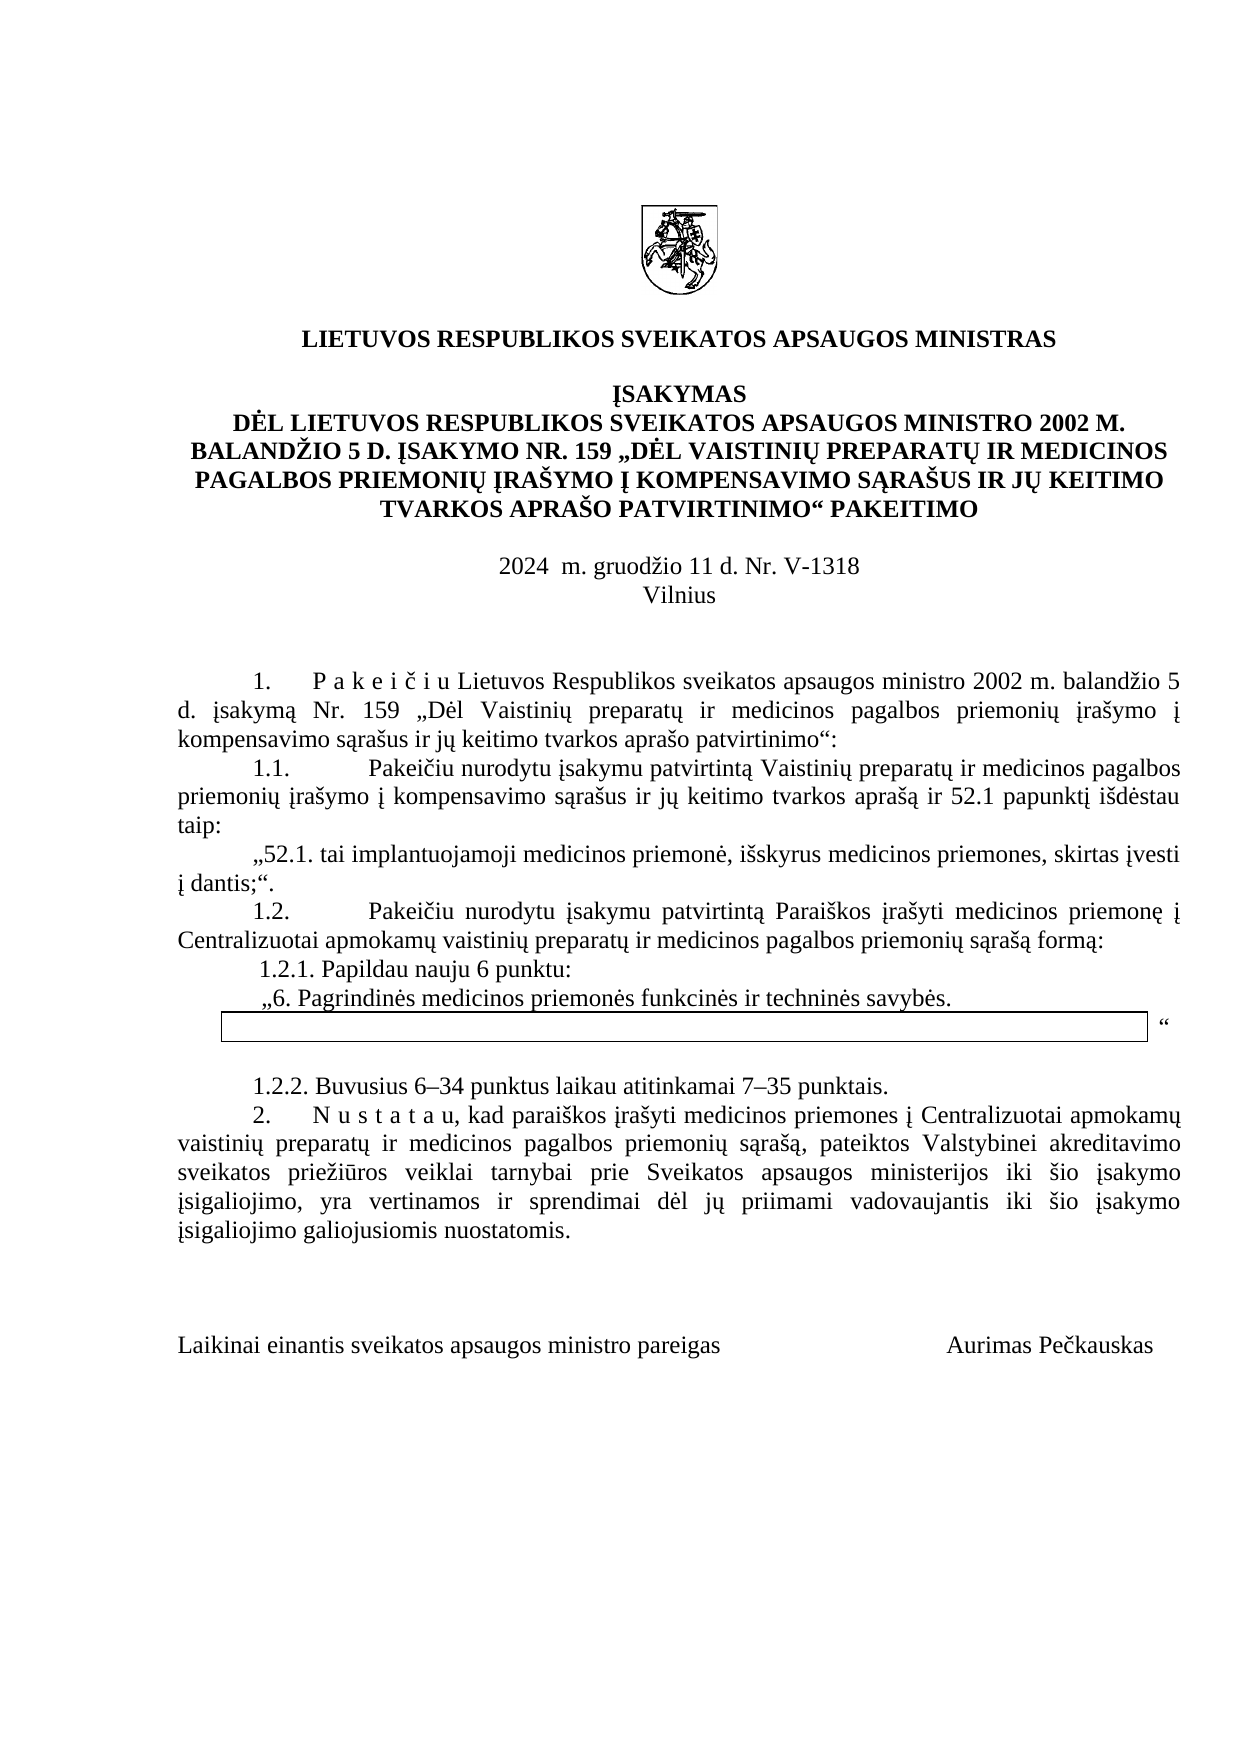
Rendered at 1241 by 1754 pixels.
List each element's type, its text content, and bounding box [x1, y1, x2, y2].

text Vilnius [177, 580, 1181, 609]
text LIETUVOS RESPUBLIKOS SVEIKATOS APSAUGOS MINISTRAS [177, 324, 1181, 352]
text ĮSAKYMAS [177, 379, 1181, 408]
text 2. N u s t a t a u, kad paraiškos įrašyti medicinos priemones į Centralizuotai apmokamų vaistinių preparatų ir medicinos pagalbos priemonių sąrašą, pateiktos Valstybinei akreditavimo sveikatos priežiūros veiklai tarnybai prie Sveikatos apsaugos ministerijos iki šio įsakymo įsigaliojimo, yra vertinamos ir sprendimai dėl jų priimami vadovaujantis iki šio įsakymo įsigaliojimo galiojusiomis nuostatomis. [177, 1100, 1181, 1243]
table_header “ [1148, 1011, 1181, 1041]
table_header [222, 1013, 1147, 1041]
text 1.2. Pakeičiu nurodytu įsakymu patvirtintą Paraiškos įrašyti medicinos priemonę į Centralizuotai apmokamų vaistinių preparatų ir medicinos pagalbos priemonių sąrašą formą: [177, 896, 1181, 954]
text „52.1. tai implantuojamoji medicinos priemonė, išskyrus medicinos priemones, skirtas įvesti į dantis;“. [177, 839, 1181, 896]
text „6. Pagrindinės medicinos priemonės funkcinės ir techninės savybės. [207, 983, 1181, 1011]
text Laikinai einantis sveikatos apsaugos ministro pareigas Aurimas Pečkauskas [177, 1330, 1181, 1358]
text 1.2.2. Buvusius 6–34 punktus laikau atitinkamai 7–35 punktais. [177, 1071, 1181, 1100]
text 1. P a k e i č i u Lietuvos Respublikos sveikatos apsaugos ministro 2002 m. balandžio 5 d. įsakymą Nr. 159 „Dėl Vaistinių preparatų ir medicinos pagalbos priemonių įrašymo į kompensavimo sąrašus ir jų keitimo tvarkos aprašo patvirtinimo“: [177, 666, 1181, 753]
text 1.2.1. Papildau nauju 6 punktu: [207, 954, 1181, 983]
text 1.1. Pakeičiu nurodytu įsakymu patvirtintą Vaistinių preparatų ir medicinos pagalbos priemonių įrašymo į kompensavimo sąrašus ir jų keitimo tvarkos aprašą ir 52.1 papunktį išdėstau taip: [177, 753, 1181, 839]
text DĖL LIETUVOS RESPUBLIKOS SVEIKATOS APSAUGOS MINISTRO 2002 M. BALANDŽIO 5 D. ĮSAKYMO NR. 159 „DĖL VAISTINIŲ PREPARATŲ IR MEDICINOS PAGALBOS PRIEMONIŲ ĮRAŠYMO Į KOMPENSAVIMO SĄRAŠUS IR JŲ KEITIMO TVARKOS APRAŠO PATVIRTINIMO“ PAKEITIMO [177, 408, 1181, 523]
text 2024 m. gruodžio 11 d. Nr. V-1318 [177, 551, 1181, 580]
